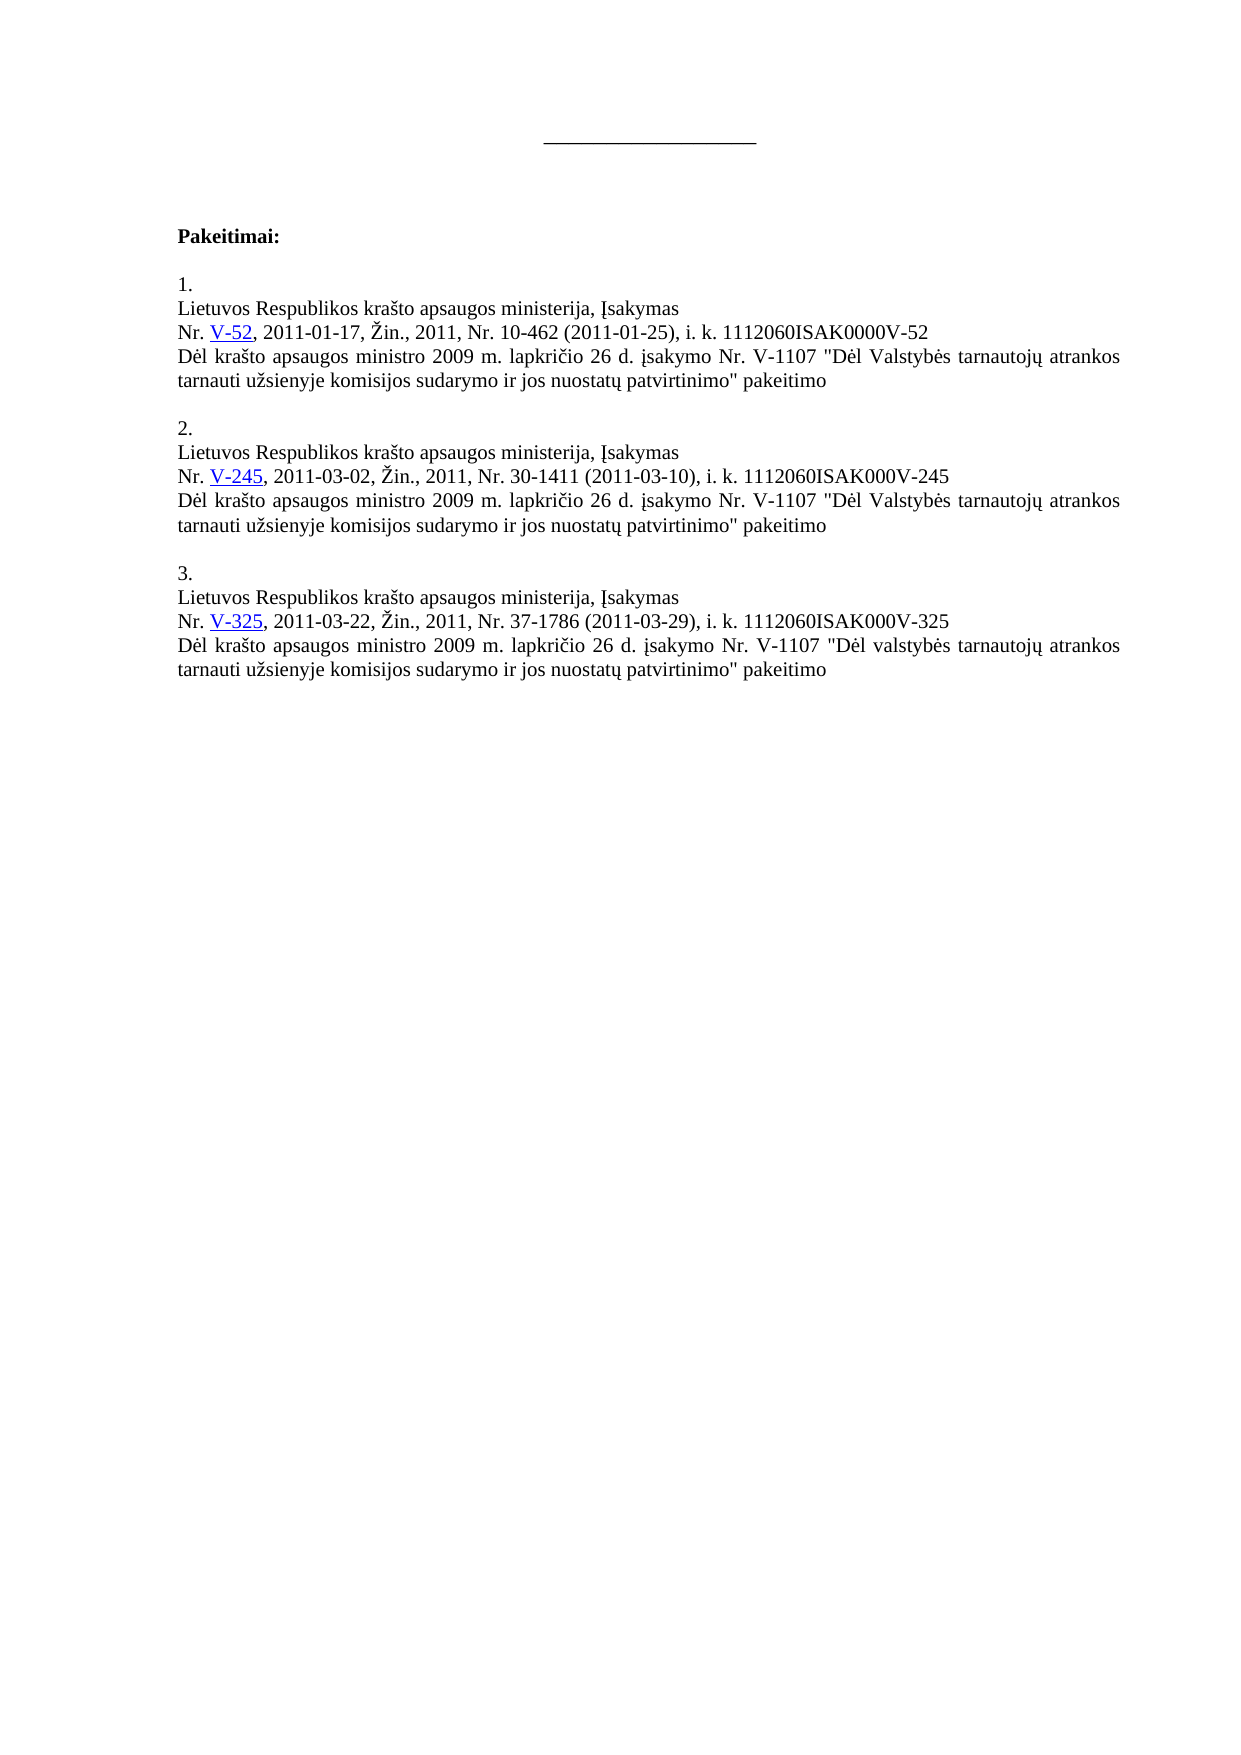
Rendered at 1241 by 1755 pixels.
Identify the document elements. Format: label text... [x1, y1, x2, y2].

text Lietuvos Respublikos krašto apsaugos ministerija, Įsakymas [177, 440, 1122, 464]
text _________________ [177, 118, 1122, 147]
text Dėl krašto apsaugos ministro 2009 m. lapkričio 26 d. įsakymo Nr. V-1107 "Dėl valstybės tarnautojų atrankos tarnauti užsienyje komisijos sudarymo ir jos nuostatų patvirtinimo" pakeitimo [177, 633, 1122, 681]
text Lietuvos Respublikos krašto apsaugos ministerija, Įsakymas [177, 296, 1122, 320]
text 2. [177, 416, 1122, 440]
text Nr. V-52, 2011-01-17, Žin., 2011, Nr. 10-462 (2011-01-25), i. k. 1112060ISAK0000V-52 [177, 320, 1122, 344]
text Pakeitimai: [177, 224, 1122, 248]
text Dėl krašto apsaugos ministro 2009 m. lapkričio 26 d. įsakymo Nr. V-1107 "Dėl Valstybės tarnautojų atrankos tarnauti užsienyje komisijos sudarymo ir jos nuostatų patvirtinimo" pakeitimo [177, 344, 1122, 392]
text 3. [177, 561, 1122, 585]
text Nr. V-245, 2011-03-02, Žin., 2011, Nr. 30-1411 (2011-03-10), i. k. 1112060ISAK000V-245 [177, 464, 1122, 488]
text Lietuvos Respublikos krašto apsaugos ministerija, Įsakymas [177, 585, 1122, 609]
text Dėl krašto apsaugos ministro 2009 m. lapkričio 26 d. įsakymo Nr. V-1107 "Dėl Valstybės tarnautojų atrankos tarnauti užsienyje komisijos sudarymo ir jos nuostatų patvirtinimo" pakeitimo [177, 488, 1122, 537]
text 1. [177, 272, 1122, 296]
text Nr. V-325, 2011-03-22, Žin., 2011, Nr. 37-1786 (2011-03-29), i. k. 1112060ISAK000V-325 [177, 609, 1122, 633]
